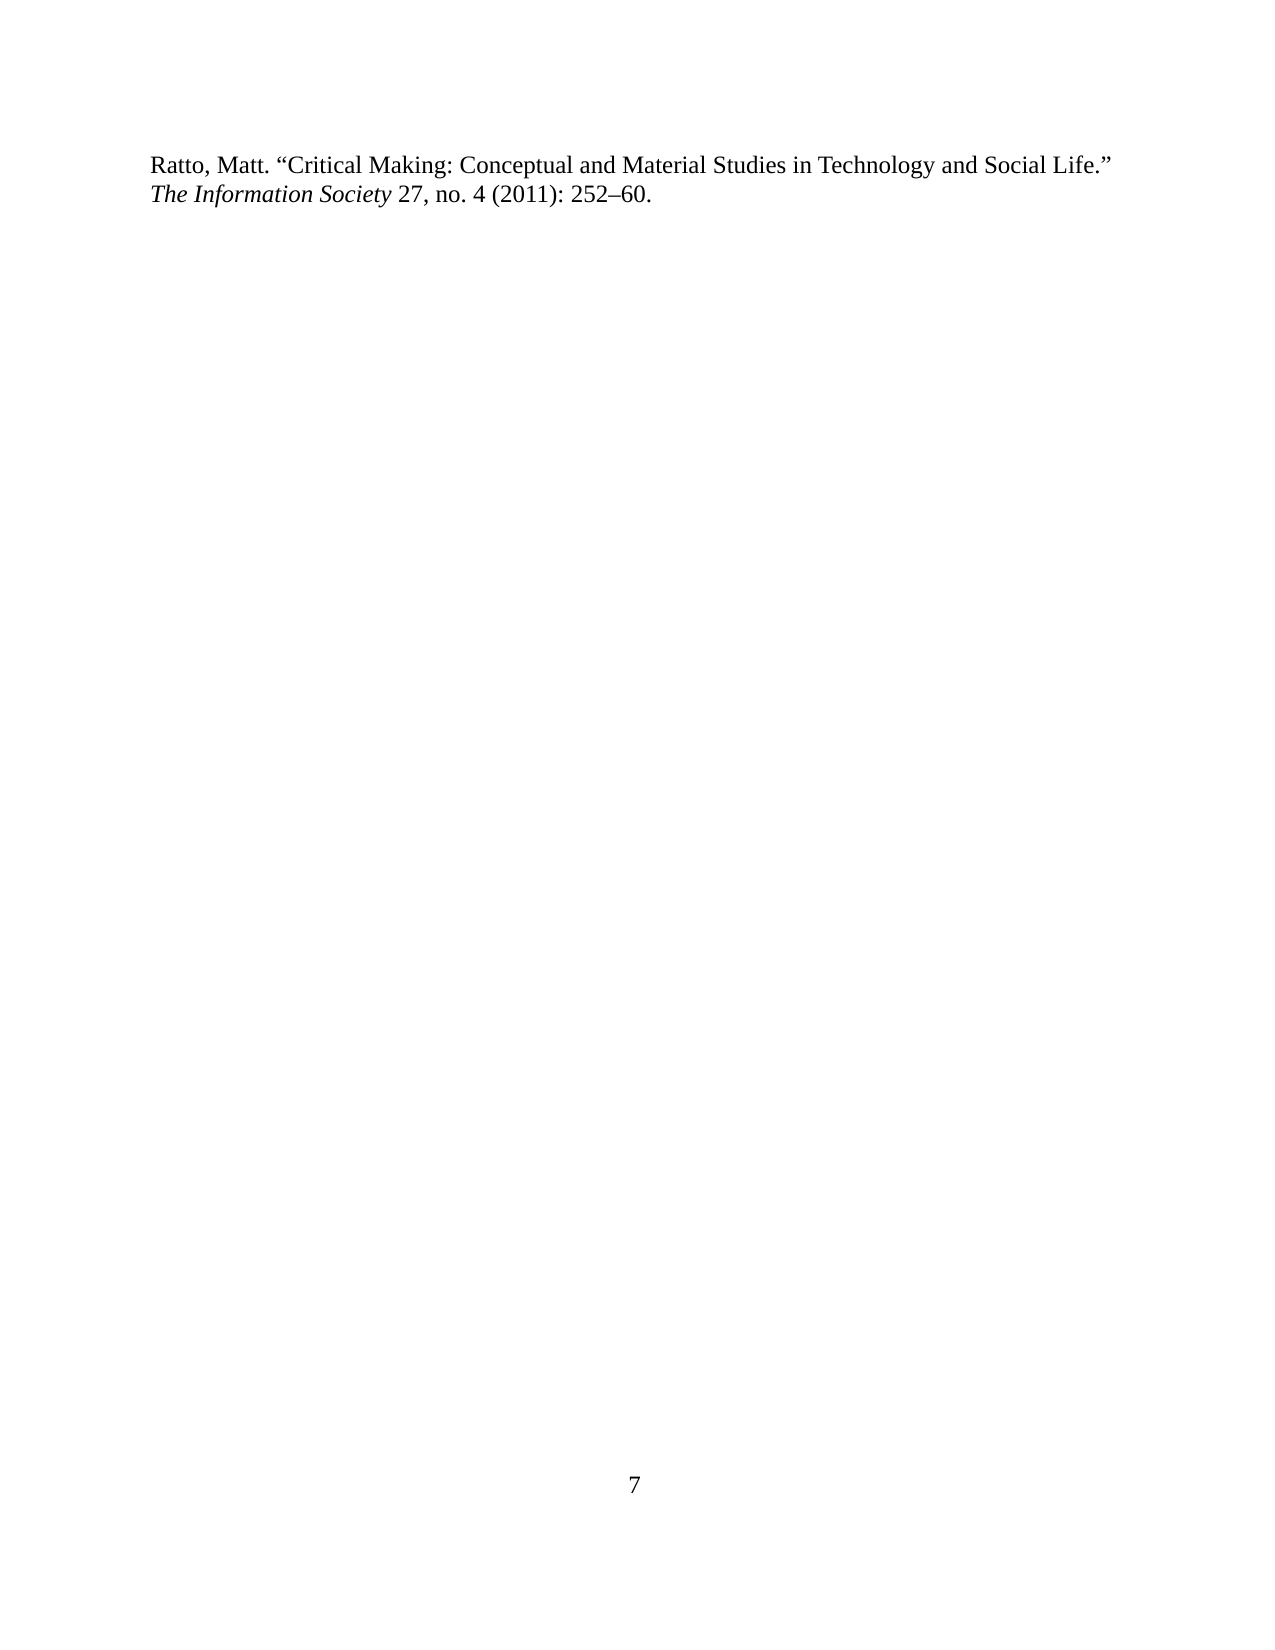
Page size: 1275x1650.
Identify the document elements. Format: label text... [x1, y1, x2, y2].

text Ratto, Matt. “Critical Making: Conceptual and Material Studies in Technology and Social Life.” The Information Society 27, no. 4 (2011): 252–60. [150, 150, 1125, 207]
